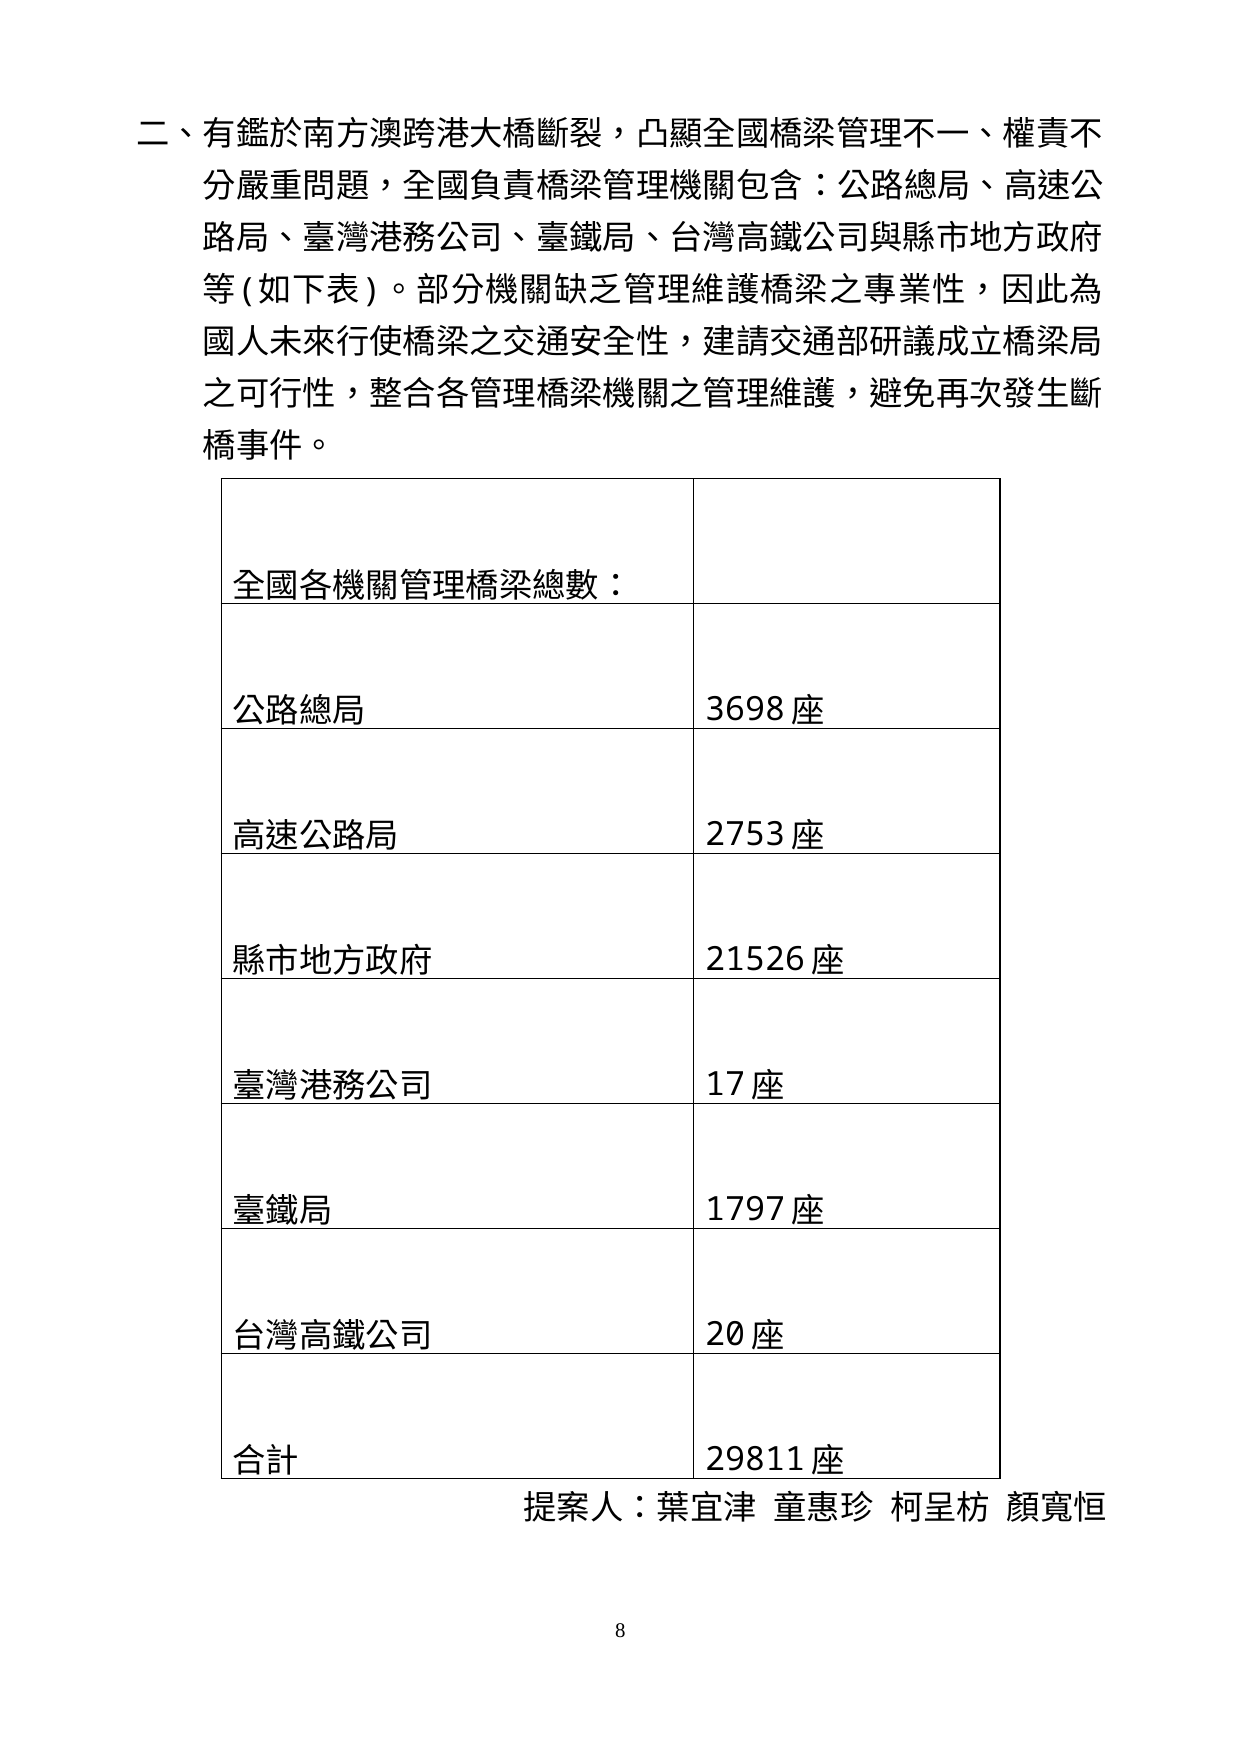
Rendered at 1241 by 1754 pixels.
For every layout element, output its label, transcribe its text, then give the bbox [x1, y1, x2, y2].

table_cell 臺灣港務公司 [222, 979, 693, 1103]
text 提案人：葉宜津 童惠珍 柯呈枋 顏寬恒 [523, 1479, 1117, 1529]
table_cell 17座 [694, 979, 999, 1103]
table_cell 21526座 [694, 854, 999, 978]
table_cell 台灣高鐵公司 [222, 1229, 693, 1353]
table_header 全國各機關管理橋梁總數： [222, 479, 693, 603]
table_cell 公路總局 [222, 604, 693, 728]
table_cell 臺鐵局 [222, 1104, 693, 1228]
table_cell 縣市地方政府 [222, 854, 693, 978]
table_cell 高速公路局 [222, 729, 693, 853]
table_header [694, 479, 999, 603]
table_cell 3698座 [694, 604, 999, 728]
table_cell 合計 [222, 1354, 693, 1478]
table_cell 29811座 [694, 1354, 999, 1478]
table_cell 1797座 [694, 1104, 999, 1228]
table_cell 20座 [694, 1229, 999, 1353]
text 二、有鑑於南方澳跨港大橋斷裂，凸顯全國橋梁管理不一、權責不分嚴重問題，全國負責橋梁管理機關包含：公路總局、高速公路局、臺灣港務公司、臺鐵局、台灣高鐵公司與縣市地方政府等(如下表)。部分機關缺乏管理維護橋梁之專業性，因此為國人未來行使橋梁之交通安全性，建請交通部研議成立橋梁局之可行性，整合各管理橋梁機關之管理維護，避免再次發生斷橋事件。 [136, 103, 1104, 468]
table_cell 2753座 [694, 729, 999, 853]
